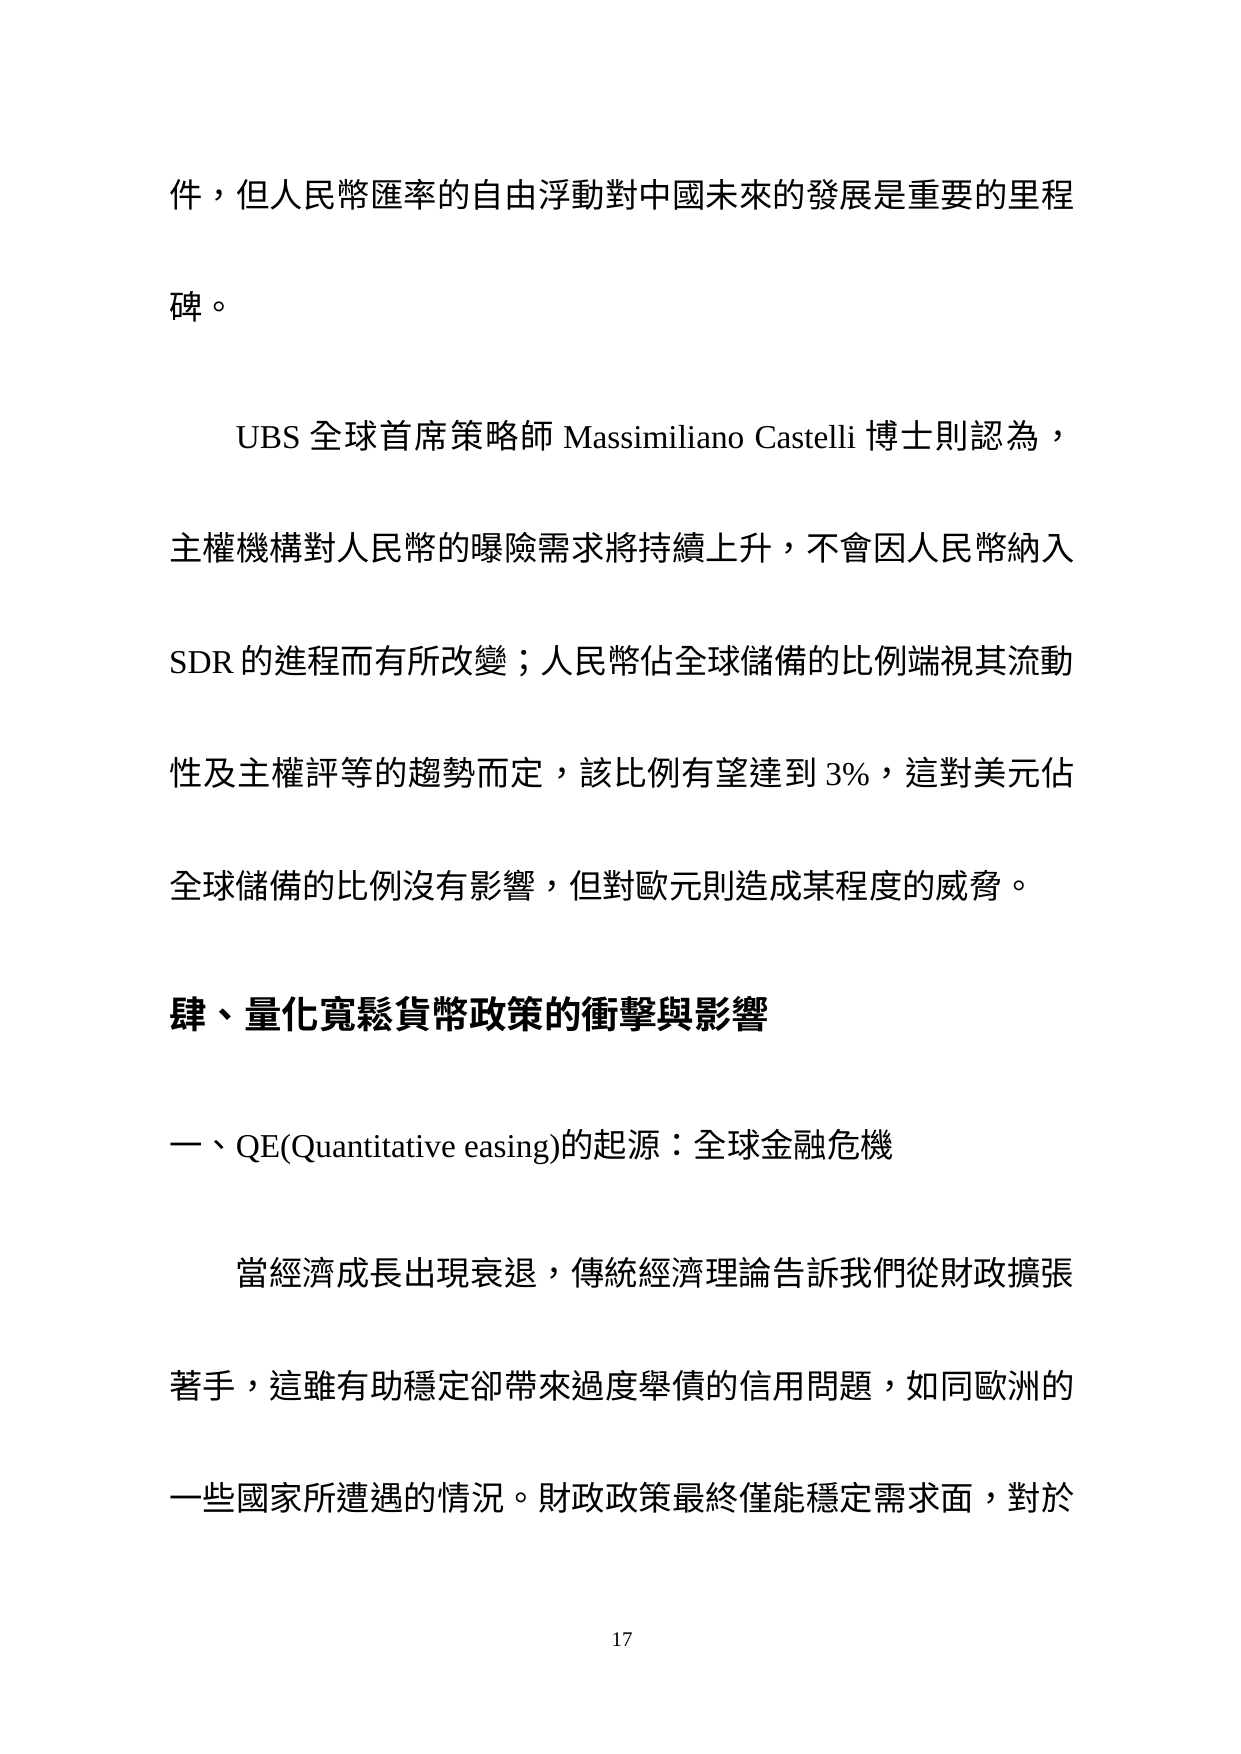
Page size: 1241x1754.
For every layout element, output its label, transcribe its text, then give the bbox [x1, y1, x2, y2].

text 肆、量化寬鬆貨幣政策的衝擊與影響 [169, 974, 1075, 1049]
text UBS全球首席策略師Massimiliano Castelli博士則認為，主權機構對人民幣的曝險需求將持續上升，不會因人民幣納入SDR的進程而有所改變；人民幣佔全球儲備的比例端視其流動性及主權評等的趨勢而定，該比例有望達到3%，這對美元佔全球儲備的比例沒有影響，但對歐元則造成某程度的威脅。 [169, 396, 1075, 921]
text 件，但人民幣匯率的自由浮動對中國未來的發展是重要的里程碑。 [169, 155, 1075, 343]
text 一、QE(Quantitative easing)的起源：全球金融危機 [169, 1106, 1075, 1181]
text 當經濟成長出現衰退，傳統經濟理論告訴我們從財政擴張著手，這雖有助穩定卻帶來過度舉債的信用問題，如同歐洲的一些國家所遭遇的情況。財政政策最終僅能穩定需求面，對於 [169, 1234, 1075, 1534]
